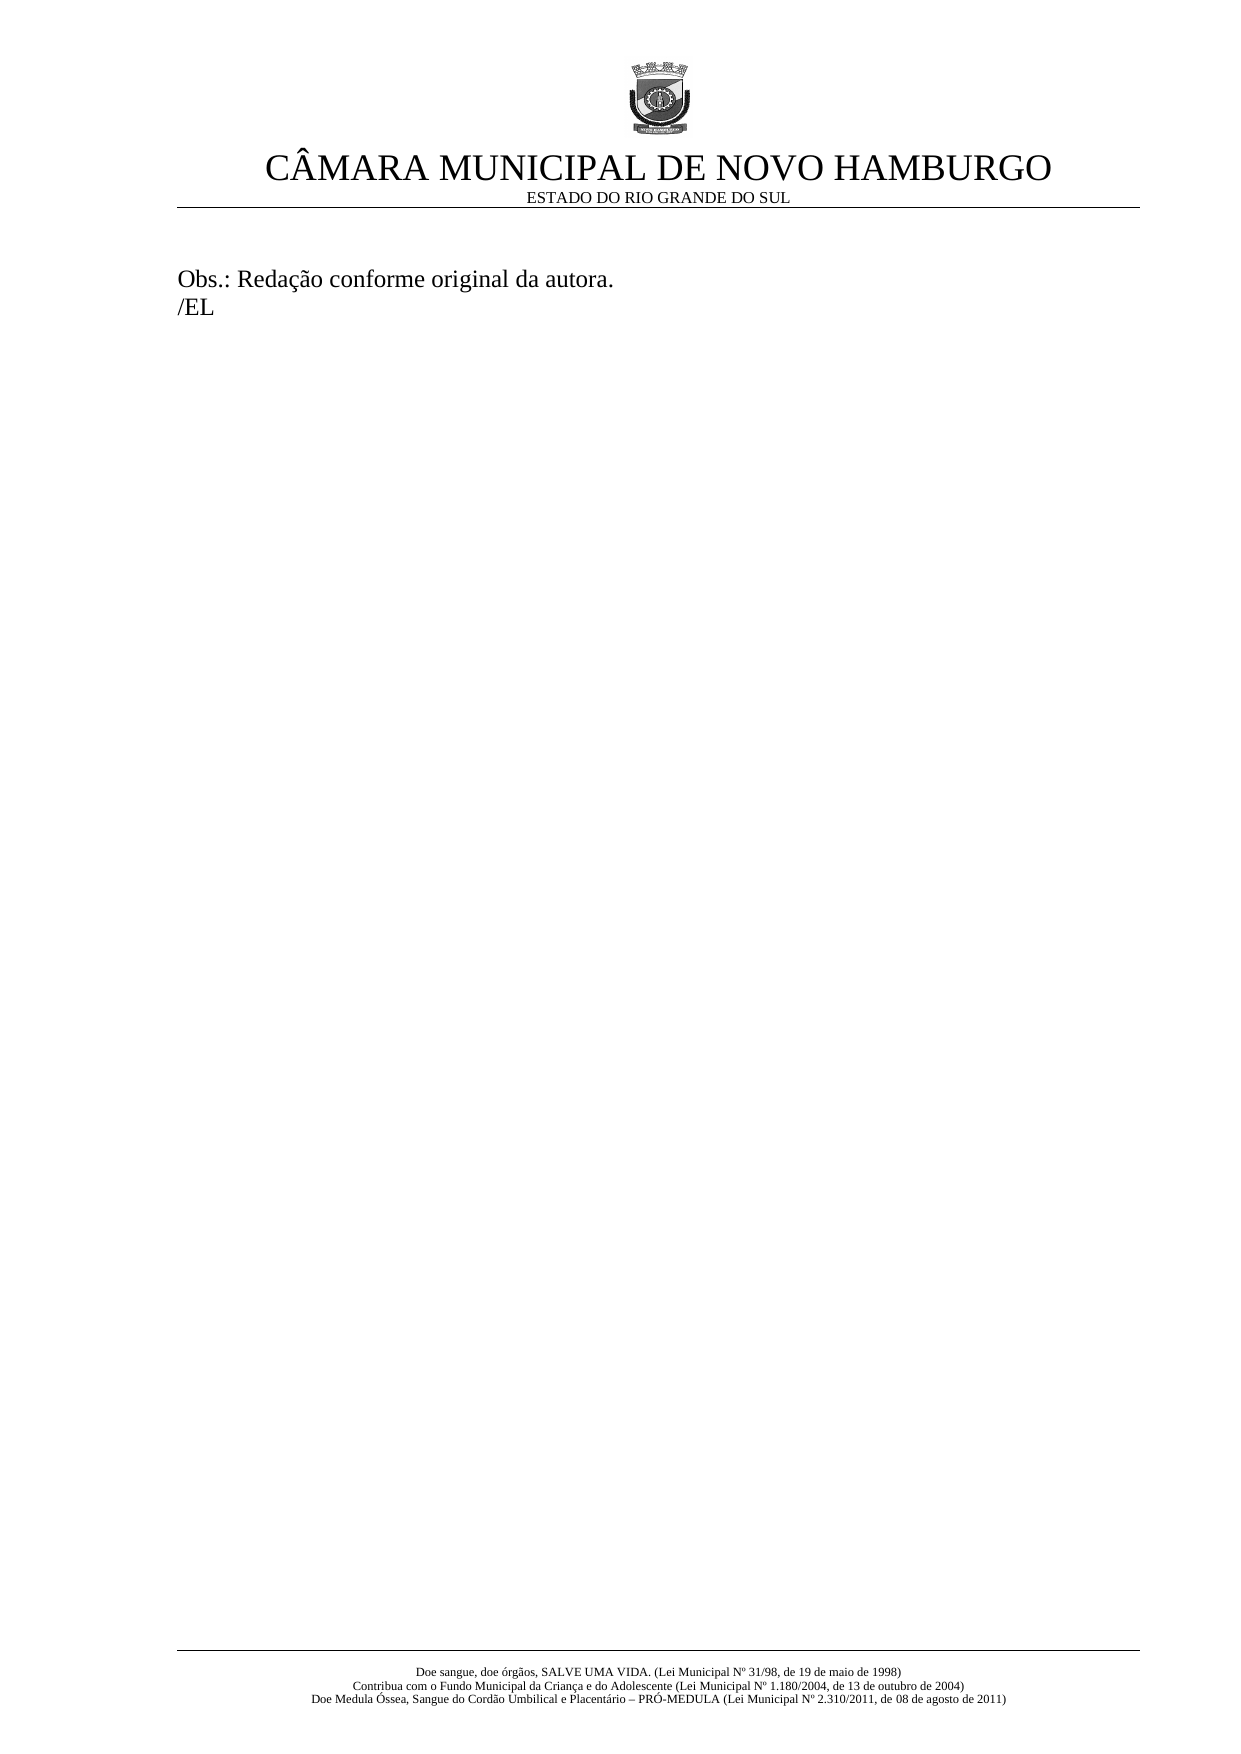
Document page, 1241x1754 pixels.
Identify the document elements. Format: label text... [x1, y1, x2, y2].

text /EL [177, 293, 1140, 320]
text Obs.: Redação conforme original da autora. [177, 265, 1140, 293]
